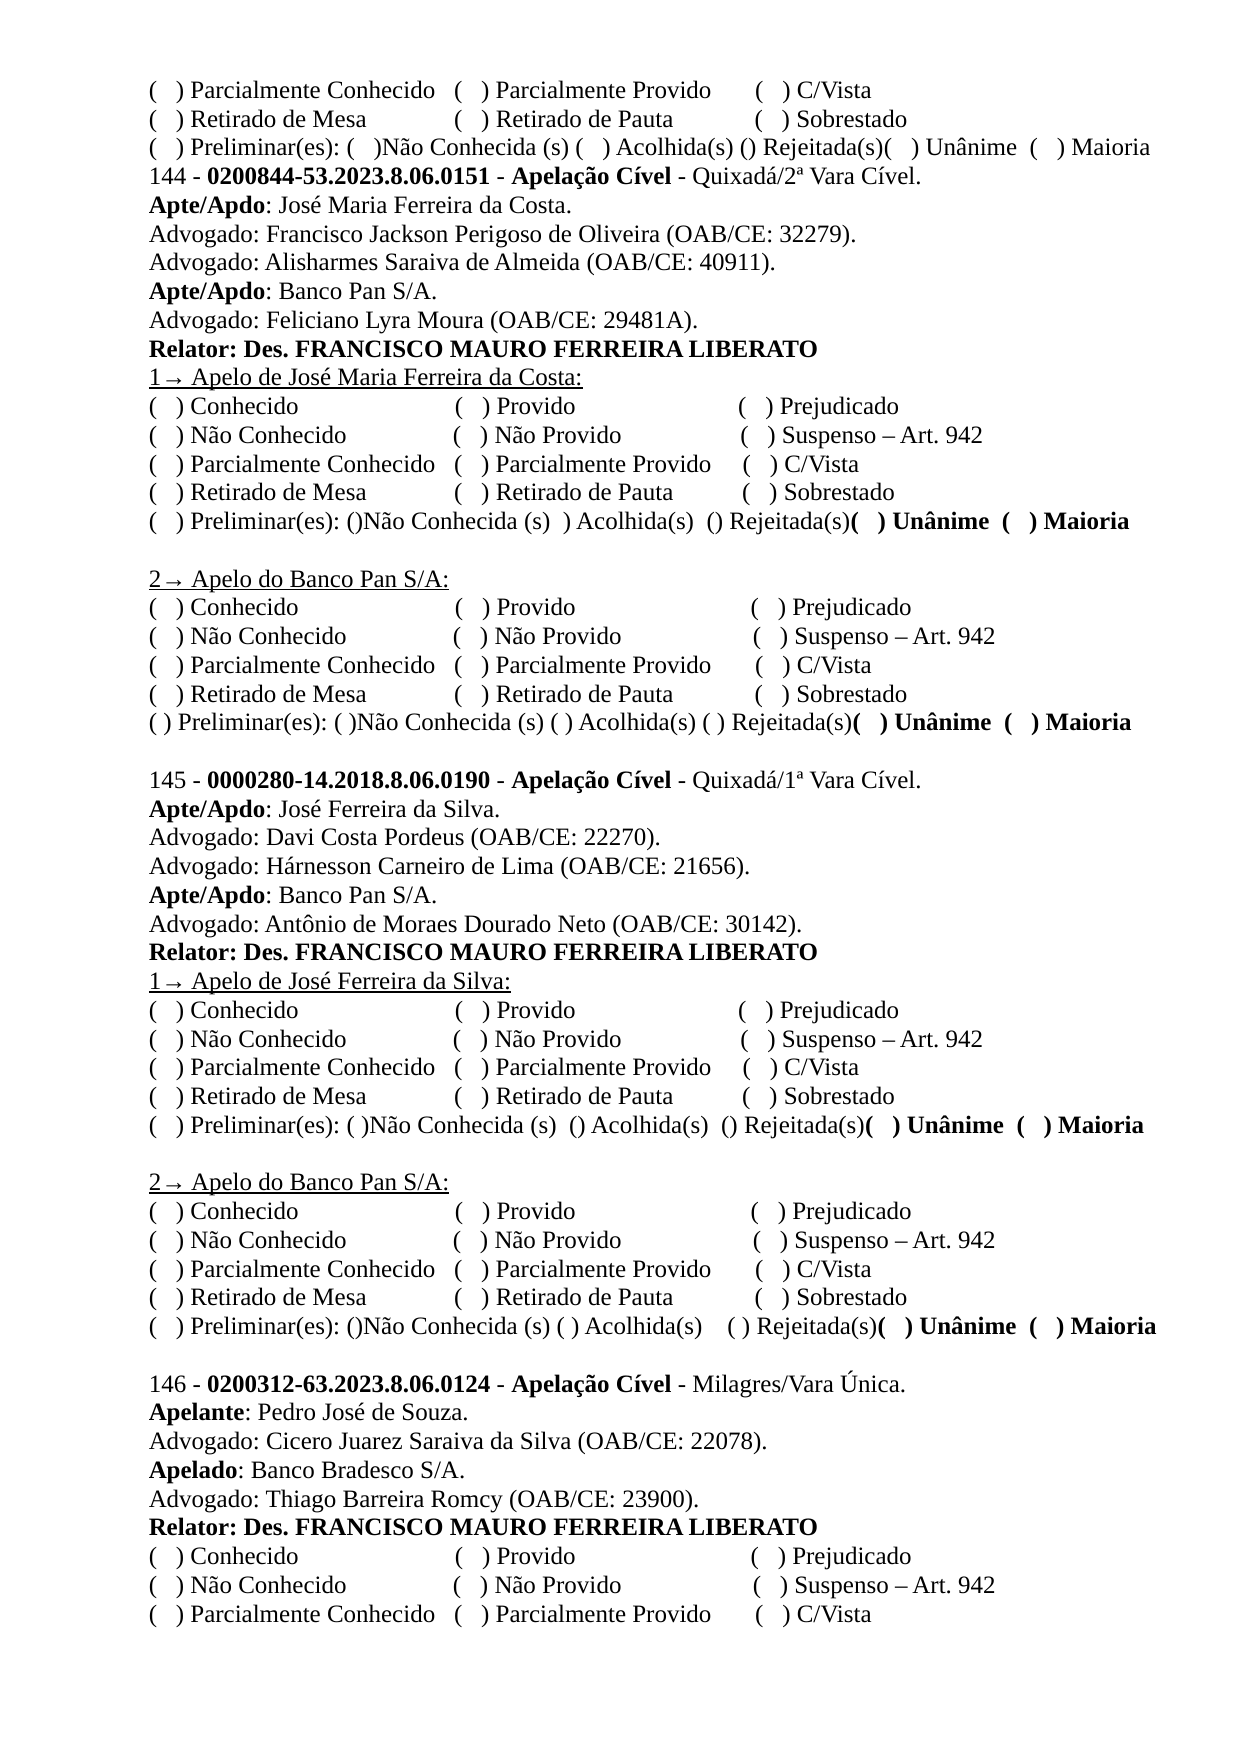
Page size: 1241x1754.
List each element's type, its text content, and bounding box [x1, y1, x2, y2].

text Apte/Apdo: José Maria Ferreira da Costa. [148, 190, 1141, 219]
text 2→ Apelo do Banco Pan S/A: [148, 564, 1141, 592]
text Relator: Des. FRANCISCO MAURO FERREIRA LIBERATO [148, 937, 1141, 966]
text ( ) Conhecido ( ) Provido ( ) Prejudicado [148, 1196, 1141, 1225]
text ( ) Preliminar(es): ()Não Conhecida (s) ) Acolhida(s) () Rejeitada(s)( ) Unânime ( ) Maioria [148, 506, 1158, 535]
text ( ) Conhecido ( ) Provido ( ) Prejudicado [148, 995, 1141, 1024]
text 144 - 0200844-53.2023.8.06.0151 - Apelação Cível - Quixadá/2ª Vara Cível. [148, 161, 1141, 190]
text ( ) Parcialmente Conhecido ( ) Parcialmente Provido ( ) C/Vista [148, 650, 1158, 679]
text ( ) Não Conhecido ( ) Não Provido ( ) Suspenso – Art. 942 [148, 1570, 1158, 1599]
text ( ) Parcialmente Conhecido ( ) Parcialmente Provido ( ) C/Vista [148, 1599, 1158, 1627]
text 1→ Apelo de José Ferreira da Silva: [148, 966, 1141, 995]
text ( ) Conhecido ( ) Provido ( ) Prejudicado [148, 391, 1141, 420]
text ( ) Retirado de Mesa ( ) Retirado de Pauta ( ) Sobrestado [148, 1282, 1158, 1311]
text ( ) Conhecido ( ) Provido ( ) Prejudicado [148, 1541, 1141, 1570]
text ( ) Não Conhecido ( ) Não Provido ( ) Suspenso – Art. 942 [148, 420, 1158, 449]
text Advogado: Alisharmes Saraiva de Almeida (OAB/CE: 40911). [148, 247, 1141, 276]
text Apelante: Pedro José de Souza. [148, 1397, 1141, 1426]
text ( ) Não Conhecido ( ) Não Provido ( ) Suspenso – Art. 942 [148, 1225, 1158, 1254]
text Apte/Apdo: José Ferreira da Silva. [148, 794, 1141, 822]
text ( ) Retirado de Mesa ( ) Retirado de Pauta ( ) Sobrestado [148, 1081, 1158, 1110]
text ( ) Não Conhecido ( ) Não Provido ( ) Suspenso – Art. 942 [148, 1024, 1158, 1052]
text Relator: Des. FRANCISCO MAURO FERREIRA LIBERATO [148, 334, 1141, 362]
text ( ) Parcialmente Conhecido ( ) Parcialmente Provido ( ) C/Vista [148, 1052, 1158, 1081]
text 2→ Apelo do Banco Pan S/A: [148, 1167, 1141, 1196]
text Advogado: Thiago Barreira Romcy (OAB/CE: 23900). [148, 1484, 1141, 1512]
text ( ) Parcialmente Conhecido ( ) Parcialmente Provido ( ) C/Vista [148, 449, 1158, 477]
text ( ) Conhecido ( ) Provido ( ) Prejudicado [148, 592, 1141, 621]
text Advogado: Davi Costa Pordeus (OAB/CE: 22270). [148, 822, 1141, 851]
text Apte/Apdo: Banco Pan S/A. [148, 276, 1141, 305]
text ( ) Preliminar(es): ( )Não Conhecida (s) () Acolhida(s) () Rejeitada(s)( ) Unânime ( ) Maioria [148, 1110, 1158, 1139]
text ( ) Retirado de Mesa ( ) Retirado de Pauta ( ) Sobrestado [148, 477, 1158, 506]
text Advogado: Francisco Jackson Perigoso de Oliveira (OAB/CE: 32279). [148, 219, 1141, 247]
text 145 - 0000280-14.2018.8.06.0190 - Apelação Cível - Quixadá/1ª Vara Cível. [148, 765, 1141, 794]
text 146 - 0200312-63.2023.8.06.0124 - Apelação Cível - Milagres/Vara Única. [148, 1369, 1141, 1397]
text ( ) Preliminar(es): ( )Não Conhecida (s) ( ) Acolhida(s) () Rejeitada(s)( ) Unânime ( ) Maioria [148, 132, 1158, 161]
text Advogado: Hárnesson Carneiro de Lima (OAB/CE: 21656). [148, 851, 1141, 880]
text ( ) Não Conhecido ( ) Não Provido ( ) Suspenso – Art. 942 [148, 621, 1158, 650]
text ( ) Preliminar(es): ()Não Conhecida (s) ( ) Acolhida(s) ( ) Rejeitada(s)( ) Unânime ( ) Maioria [148, 1311, 1158, 1340]
text ( ) Retirado de Mesa ( ) Retirado de Pauta ( ) Sobrestado [148, 104, 1158, 132]
text Advogado: Feliciano Lyra Moura (OAB/CE: 29481A). [148, 305, 1141, 334]
text Apte/Apdo: Banco Pan S/A. [148, 880, 1141, 909]
text ( ) Retirado de Mesa ( ) Retirado de Pauta ( ) Sobrestado [148, 679, 1158, 707]
text ( ) Parcialmente Conhecido ( ) Parcialmente Provido ( ) C/Vista [148, 1254, 1158, 1282]
text Relator: Des. FRANCISCO MAURO FERREIRA LIBERATO [148, 1512, 1141, 1541]
text ( ) Parcialmente Conhecido ( ) Parcialmente Provido ( ) C/Vista [148, 75, 1158, 104]
text Apelado: Banco Bradesco S/A. [148, 1455, 1141, 1484]
text 1→ Apelo de José Maria Ferreira da Costa: [148, 362, 1141, 391]
text Advogado: Antônio de Moraes Dourado Neto (OAB/CE: 30142). [148, 909, 1141, 937]
text ( ) Preliminar(es): ( )Não Conhecida (s) ( ) Acolhida(s) ( ) Rejeitada(s)( ) Unânime ( ) Maioria [148, 707, 1158, 736]
text Advogado: Cicero Juarez Saraiva da Silva (OAB/CE: 22078). [148, 1426, 1141, 1455]
